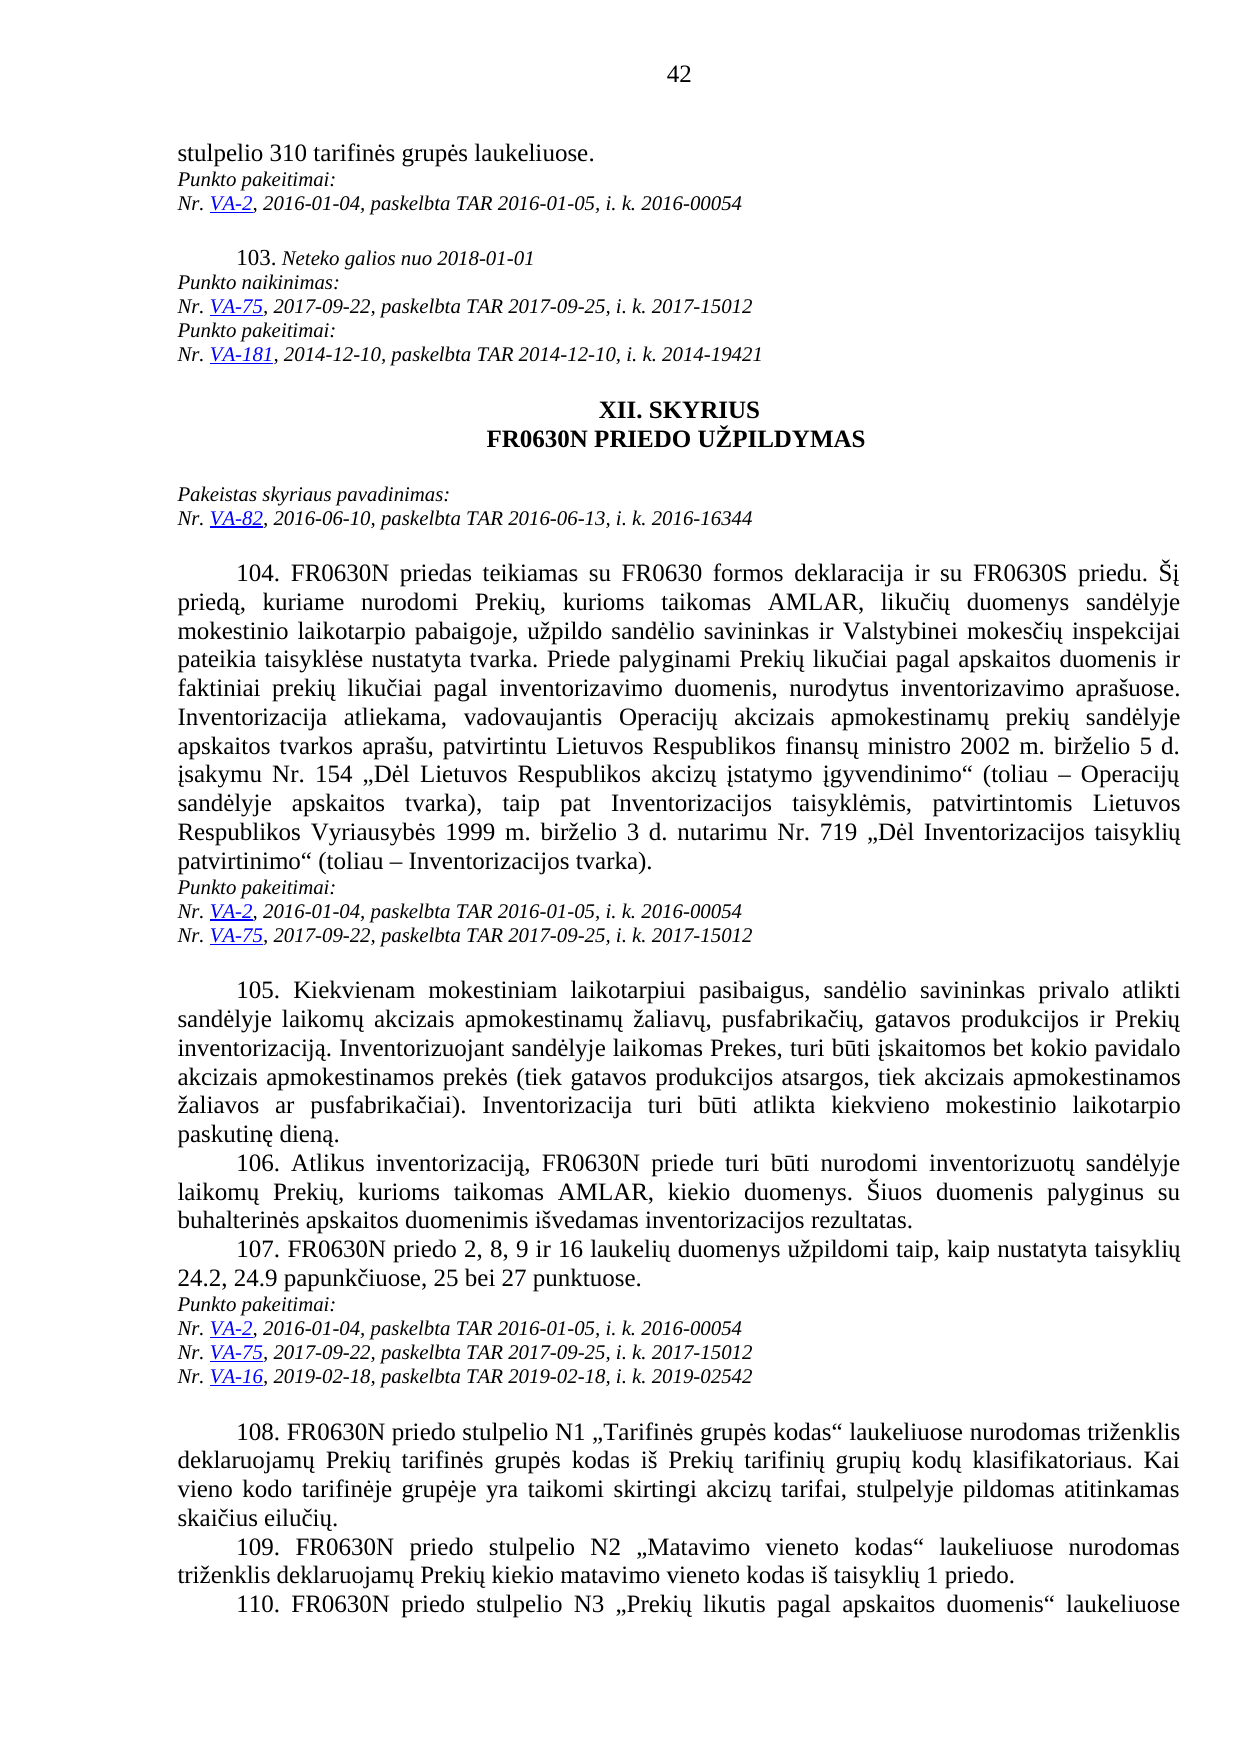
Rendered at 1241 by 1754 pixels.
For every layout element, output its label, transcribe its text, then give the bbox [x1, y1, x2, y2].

text 107. FR0630N priedo 2, 8, 9 ir 16 laukelių duomenys užpildomi taip, kaip nustatyta taisyklių 24.2, 24.9 papunkčiuose, 25 bei 27 punktuose. [177, 1234, 1181, 1292]
text Nr. VA-16, 2019-02-18, paskelbta TAR 2019-02-18, i. k. 2019-02542 [177, 1364, 1181, 1388]
text XII. SKYRIUS [177, 395, 1181, 424]
text 103. Neteko galios nuo 2018-01-01 [177, 244, 1181, 270]
text Punkto pakeitimai: [177, 167, 1181, 191]
text Nr. VA-2, 2016-01-04, paskelbta TAR 2016-01-05, i. k. 2016-00054 [177, 1316, 1181, 1340]
text stulpelio 310 tarifinės grupės laukeliuose. [177, 138, 1181, 167]
text 110. FR0630N priedo stulpelio N3 „Prekių likutis pagal apskaitos duomenis“ laukeliuose [177, 1589, 1181, 1618]
text 105. Kiekvienam mokestiniam laikotarpiui pasibaigus, sandėlio savininkas privalo atlikti sandėlyje laikomų akcizais apmokestinamų žaliavų, pusfabrikačių, gatavos produkcijos ir Prekių inventorizaciją. Inventorizuojant sandėlyje laikomas Prekes, turi būti įskaitomos bet kokio pavidalo akcizais apmokestinamos prekės (tiek gatavos produkcijos atsargos, tiek akcizais apmokestinamos žaliavos ar pusfabrikačiai). Inventorizacija turi būti atlikta kiekvieno mokestinio laikotarpio paskutinę dieną. [177, 976, 1181, 1148]
text Nr. VA-75, 2017-09-22, paskelbta TAR 2017-09-25, i. k. 2017-15012 [177, 294, 1181, 318]
text Nr. VA-75, 2017-09-22, paskelbta TAR 2017-09-25, i. k. 2017-15012 [177, 1340, 1181, 1364]
text Punkto pakeitimai: [177, 1292, 1181, 1316]
text 106. Atlikus inventorizaciją, FR0630N priede turi būti nurodomi inventorizuotų sandėlyje laikomų Prekių, kurioms taikomas AMLAR, kiekio duomenys. Šiuos duomenis palyginus su buhalterinės apskaitos duomenimis išvedamas inventorizacijos rezultatas. [177, 1148, 1181, 1234]
text Pakeistas skyriaus pavadinimas: [177, 481, 1181, 506]
text 109. FR0630N priedo stulpelio N2 „Matavimo vieneto kodas“ laukeliuose nurodomas triženklis deklaruojamų Prekių kiekio matavimo vieneto kodas iš taisyklių 1 priedo. [177, 1532, 1181, 1589]
text Punkto pakeitimai: [177, 318, 1181, 342]
text Nr. VA-181, 2014-12-10, paskelbta TAR 2014-12-10, i. k. 2014-19421 [177, 342, 1181, 366]
text Punkto naikinimas: [177, 270, 1181, 294]
text Nr. VA-2, 2016-01-04, paskelbta TAR 2016-01-05, i. k. 2016-00054 [177, 191, 1181, 215]
text Nr. VA-2, 2016-01-04, paskelbta TAR 2016-01-05, i. k. 2016-00054 [177, 899, 1181, 923]
text FR0630N PRIEDO UŽPILDYMAS [177, 424, 1181, 453]
text Nr. VA-75, 2017-09-22, paskelbta TAR 2017-09-25, i. k. 2017-15012 [177, 923, 1181, 947]
text 108. FR0630N priedo stulpelio N1 „Tarifinės grupės kodas“ laukeliuose nurodomas triženklis deklaruojamų Prekių tarifinės grupės kodas iš Prekių tarifinių grupių kodų klasifikatoriaus. Kai vieno kodo tarifinėje grupėje yra taikomi skirtingi akcizų tarifai, stulpelyje pildomas atitinkamas skaičius eilučių. [177, 1417, 1181, 1532]
text 104. FR0630N priedas teikiamas su FR0630 formos deklaracija ir su FR0630S priedu. Šį priedą, kuriame nurodomi Prekių, kurioms taikomas AMLAR, likučių duomenys sandėlyje mokestinio laikotarpio pabaigoje, užpildo sandėlio savininkas ir Valstybinei mokesčių inspekcijai pateikia taisyklėse nustatyta tvarka. Priede palyginami Prekių likučiai pagal apskaitos duomenis ir faktiniai prekių likučiai pagal inventorizavimo duomenis, nurodytus inventorizavimo aprašuose. Inventorizacija atliekama, vadovaujantis Operacijų akcizais apmokestinamų prekių sandėlyje apskaitos tvarkos aprašu, patvirtintu Lietuvos Respublikos finansų ministro 2002 m. birželio 5 d. įsakymu Nr. 154 „Dėl Lietuvos Respublikos akcizų įstatymo įgyvendinimo“ (toliau – Operacijų sandėlyje apskaitos tvarka), taip pat Inventorizacijos taisyklėmis, patvirtintomis Lietuvos Respublikos Vyriausybės 1999 m. birželio 3 d. nutarimu Nr. 719 „Dėl Inventorizacijos taisyklių patvirtinimo“ (toliau – Inventorizacijos tvarka). [177, 558, 1181, 874]
text Nr. VA-82, 2016-06-10, paskelbta TAR 2016-06-13, i. k. 2016-16344 [177, 506, 1181, 529]
text Punkto pakeitimai: [177, 874, 1181, 899]
